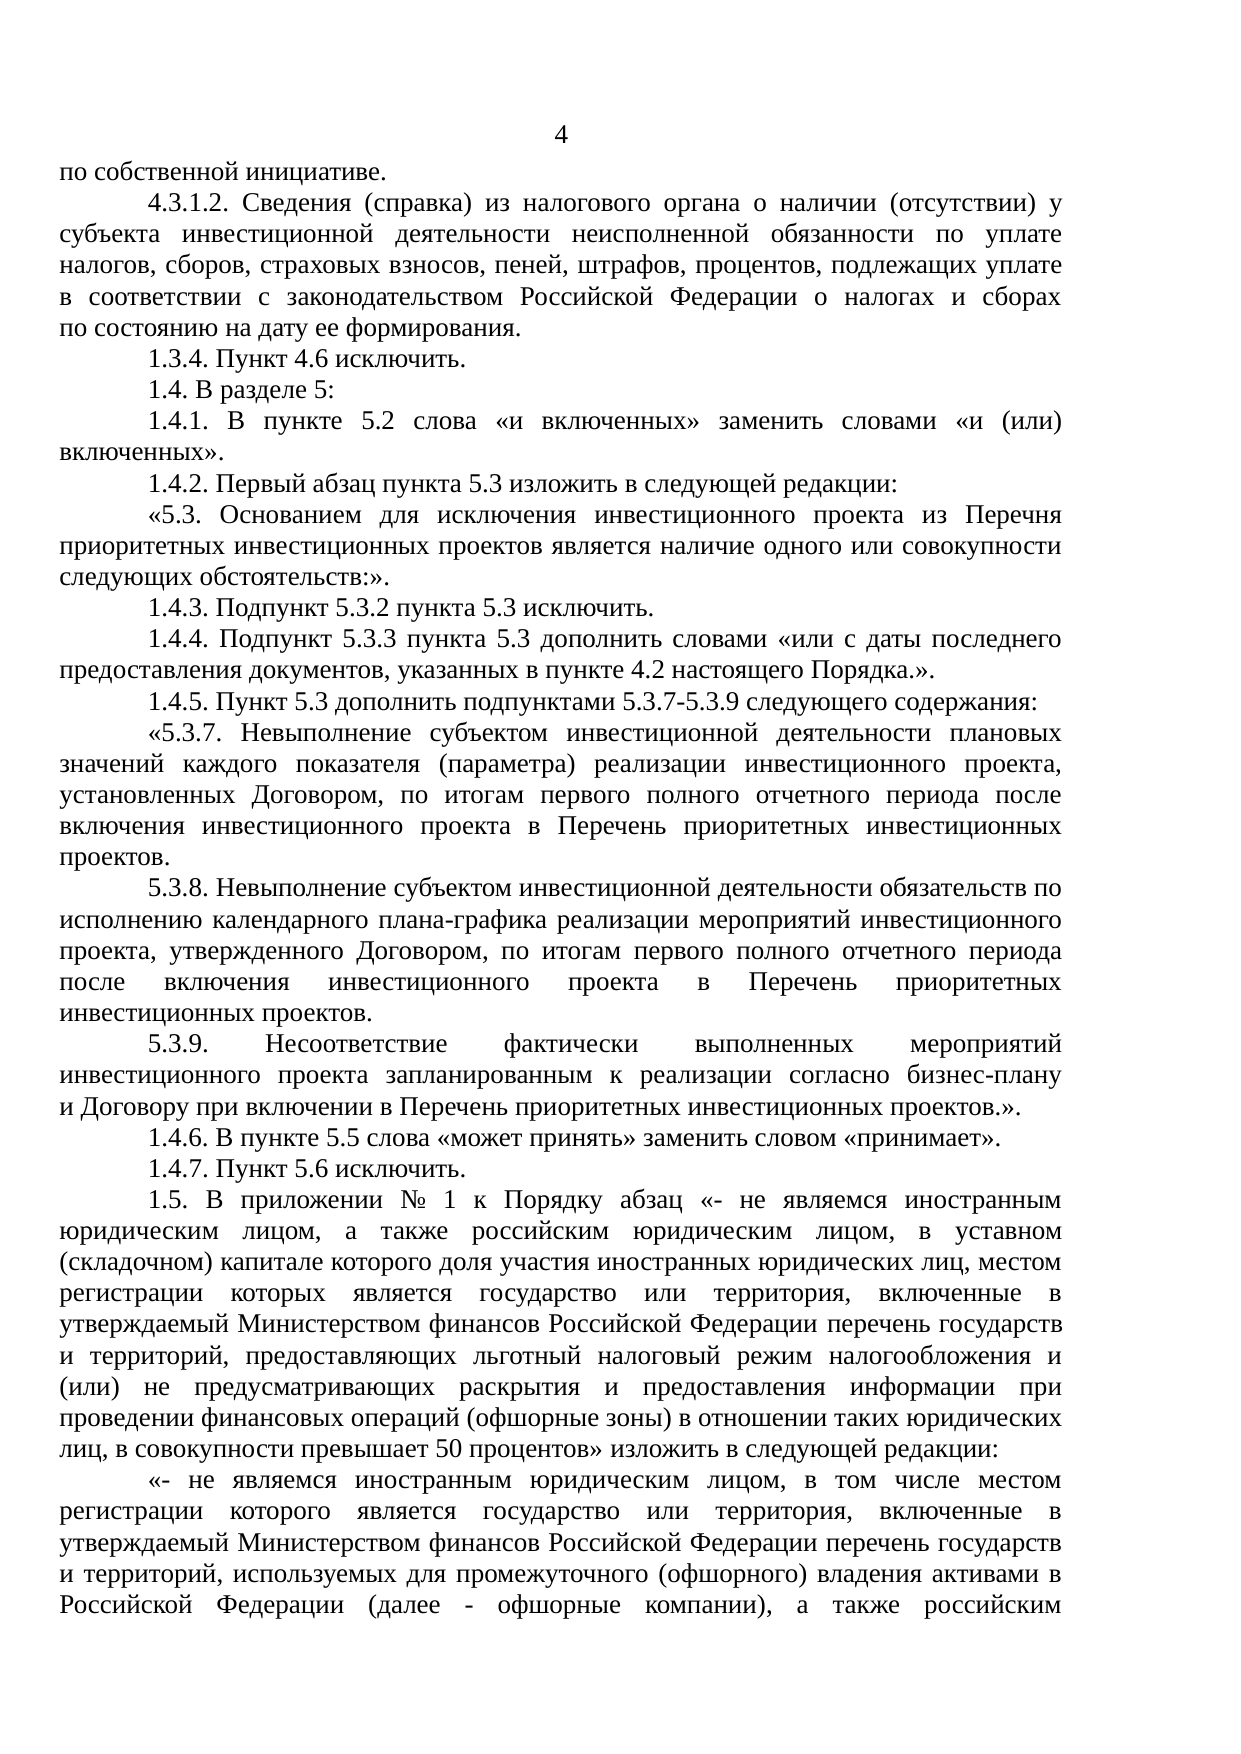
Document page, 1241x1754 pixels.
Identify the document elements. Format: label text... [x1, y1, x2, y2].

text «- не являемся иностранным юридическим лицом, в том числе местом регистрации которого является государство или территория, включенные в утверждаемый Министерством финансов Российской Федерации перечень государств и территорий, используемых для промежуточного (офшорного) владения активами в Российской Федерации (далее - офшорные компании), а также российским [59, 1463, 1063, 1619]
text 1.3.4. Пункт 4.6 исключить. [59, 342, 1063, 373]
text по собственной инициативе. [59, 155, 1063, 186]
text 1.5. В приложении № 1 к Порядку абзац «- не являемся иностранным юридическим лицом, а также российским юридическим лицом, в уставном (складочном) капитале которого доля участия иностранных юридических лиц, местом регистрации которых является государство или территория, включенные в утверждаемый Министерством финансов Российской Федерации перечень государств и территорий, предоставляющих льготный налоговый режим налогообложения и (или) не предусматривающих раскрытия и предоставления информации при проведении финансовых операций (офшорные зоны) в отношении таких юридических лиц, в совокупности превышает 50 процентов» изложить в следующей редакции: [59, 1183, 1063, 1463]
text 5.3.9. Несоответствие фактически выполненных мероприятий инвестиционного проекта запланированным к реализации согласно бизнес-плану и Договору при включении в Перечень приоритетных инвестиционных проектов.». [59, 1027, 1063, 1121]
text 1.4.1. В пункте 5.2 слова «и включенных» заменить словами «и (или) включенных». [59, 404, 1063, 467]
text «5.3. Основанием для исключения инвестиционного проекта из Перечня приоритетных инвестиционных проектов является наличие одного или совокупности следующих обстоятельств:». [59, 498, 1063, 591]
text 5.3.8. Невыполнение субъектом инвестиционной деятельности обязательств по исполнению календарного плана-графика реализации мероприятий инвестиционного проекта, утвержденного Договором, по итогам первого полного отчетного периода после включения инвестиционного проекта в Перечень приоритетных инвестиционных проектов. [59, 872, 1063, 1027]
text «5.3.7. Невыполнение субъектом инвестиционной деятельности плановых значений каждого показателя (параметра) реализации инвестиционного проекта, установленных Договором, по итогам первого полного отчетного периода после включения инвестиционного проекта в Перечень приоритетных инвестиционных проектов. [59, 716, 1063, 872]
text 1.4.6. В пункте 5.5 слова «может принять» заменить словом «принимает». [59, 1121, 1063, 1152]
text 4.3.1.2. Сведения (cправка) из налогового органа о наличии (отсутствии) у субъекта инвестиционной деятельности неисполненной обязанности по уплате налогов, сборов, страховых взносов, пеней, штрафов, процентов, подлежащих уплате в соответствии с законодательством Российской Федерации о налогах и сборах по состоянию на дату ее формирования. [59, 186, 1063, 342]
text 1.4. В разделе 5: [59, 373, 1063, 404]
text 1.4.5. Пункт 5.3 дополнить подпунктами 5.3.7-5.3.9 следующего содержания: [59, 685, 1063, 716]
text 1.4.3. Подпункт 5.3.2 пункта 5.3 исключить. [59, 591, 1063, 622]
text 1.4.7. Пункт 5.6 исключить. [59, 1152, 1063, 1183]
text 1.4.2. Первый абзац пункта 5.3 изложить в следующей редакции: [59, 467, 1063, 498]
text 1.4.4. Подпункт 5.3.3 пункта 5.3 дополнить словами «или с даты последнего предоставления документов, указанных в пункте 4.2 настоящего Порядка.». [59, 622, 1063, 685]
